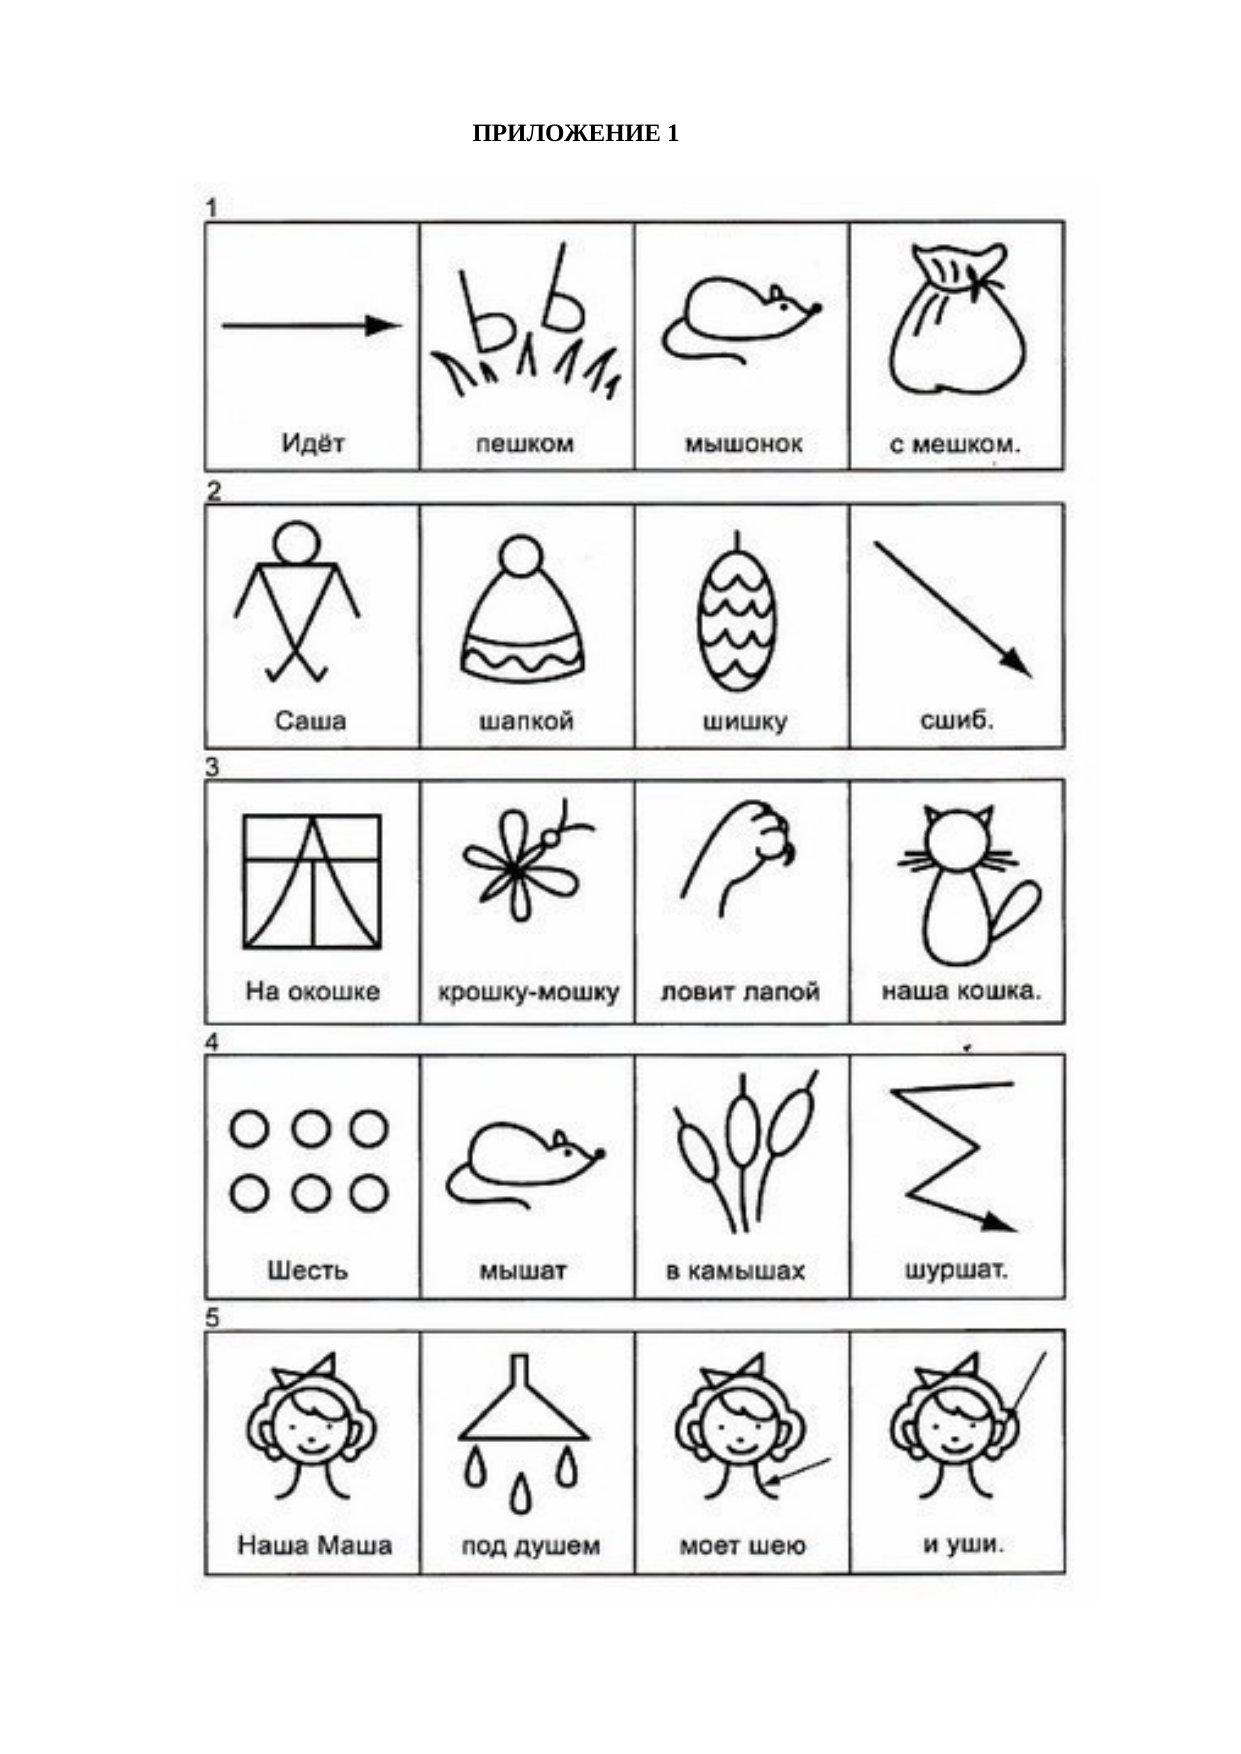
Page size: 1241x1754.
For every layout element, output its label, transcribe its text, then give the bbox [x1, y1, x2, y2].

text ПРИЛОЖЕНИЕ 1 [88, 118, 1063, 147]
